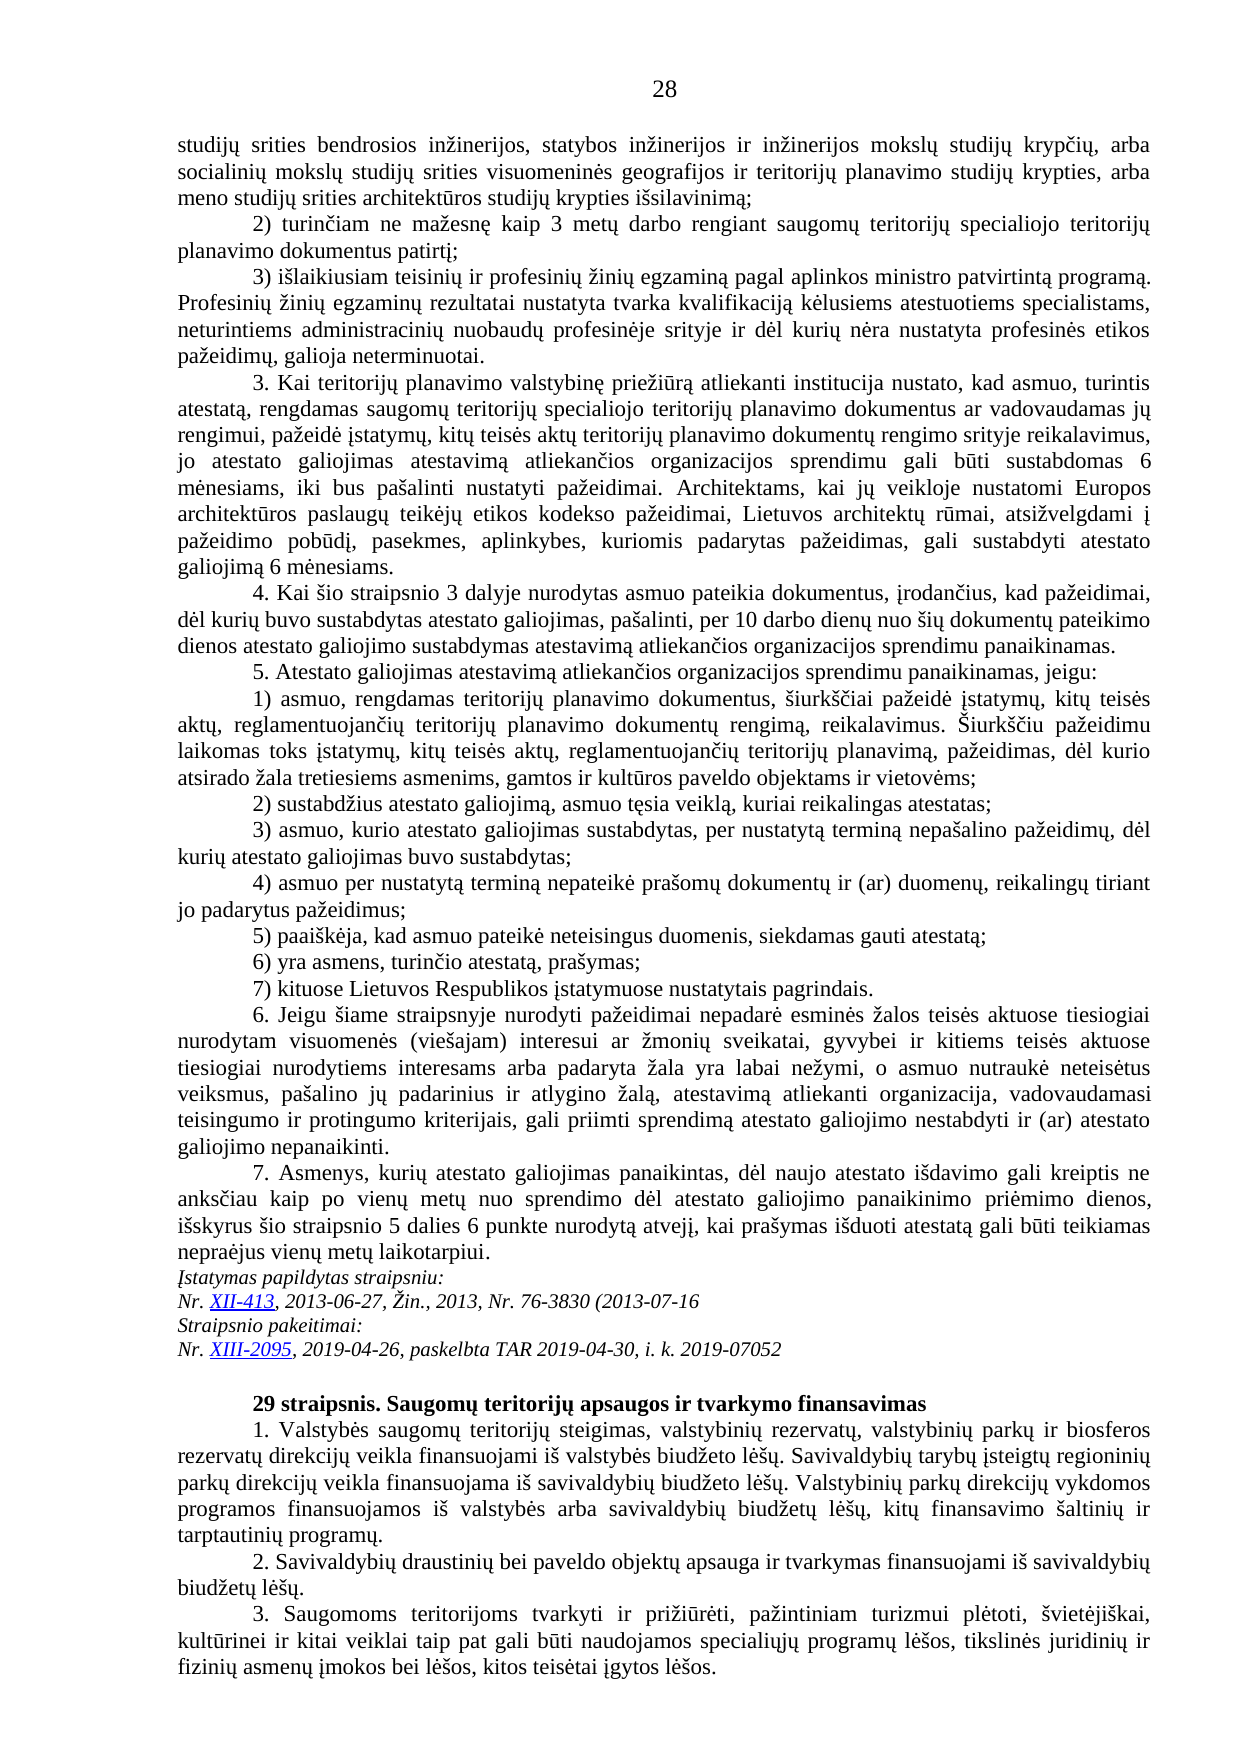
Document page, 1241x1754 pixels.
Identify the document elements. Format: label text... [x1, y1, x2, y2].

text 3. Saugomoms teritorijoms tvarkyti ir prižiūrėti, pažintiniam turizmui plėtoti, švietėjiškai, kultūrinei ir kitai veiklai taip pat gali būti naudojamos specialiųjų programų lėšos, tikslinės juridinių ir fizinių asmenų įmokos bei lėšos, kitos teisėtai įgytos lėšos. [177, 1600, 1152, 1679]
text 5. Atestato galiojimas atestavimą atliekančios organizacijos sprendimu panaikinamas, jeigu: [177, 658, 1152, 685]
text 1. Valstybės saugomų teritorijų steigimas, valstybinių rezervatų, valstybinių parkų ir biosferos rezervatų direkcijų veikla finansuojami iš valstybės biudžeto lėšų. Savivaldybių tarybų įsteigtų regioninių parkų direkcijų veikla finansuojama iš savivaldybių biudžeto lėšų. Valstybinių parkų direkcijų vykdomos programos finansuojamos iš valstybės arba savivaldybių biudžetų lėšų, kitų finansavimo šaltinių ir tarptautinių programų. [177, 1416, 1152, 1548]
text 2. Savivaldybių draustinių bei paveldo objektų apsauga ir tvarkymas finansuojami iš savivaldybių biudžetų lėšų. [177, 1548, 1152, 1600]
text 7) kituose Lietuvos Respublikos įstatymuose nustatytais pagrindais. [177, 975, 1152, 1001]
text 4) asmuo per nustatytą terminą nepateikė prašomų dokumentų ir (ar) duomenų, reikalingų tiriant jo padarytus pažeidimus; [177, 869, 1152, 922]
subtitle 29 straipsnis. Saugomų teritorijų apsaugos ir tvarkymo finansavimas [177, 1389, 1152, 1416]
text 7. Asmenys, kurių atestato galiojimas panaikintas, dėl naujo atestato išdavimo gali kreiptis ne anksčiau kaip po vienų metų nuo sprendimo dėl atestato galiojimo panaikinimo priėmimo dienos, išskyrus šio straipsnio 5 dalies 6 punkte nurodytą atvejį, kai prašymas išduoti atestatą gali būti teikiamas nepraėjus vienų metų laikotarpiui. [177, 1159, 1152, 1264]
text 6. Jeigu šiame straipsnyje nurodyti pažeidimai nepadarė esminės žalos teisės aktuose tiesiogiai nurodytam visuomenės (viešajam) interesui ar žmonių sveikatai, gyvybei ir kitiems teisės aktuose tiesiogiai nurodytiems interesams arba padaryta žala yra labai nežymi, o asmuo nutraukė neteisėtus veiksmus, pašalino jų padarinius ir atlygino žalą, atestavimą atliekanti organizacija, vadovaudamasi teisingumo ir protingumo kriterijais, gali priimti sprendimą atestato galiojimo nestabdyti ir (ar) atestato galiojimo nepanaikinti. [177, 1001, 1152, 1159]
text studijų srities bendrosios inžinerijos, statybos inžinerijos ir inžinerijos mokslų studijų krypčių, arba socialinių mokslų studijų srities visuomeninės geografijos ir teritorijų planavimo studijų krypties, arba meno studijų srities architektūros studijų krypties išsilavinimą; [177, 131, 1152, 210]
text 2) turinčiam ne mažesnę kaip 3 metų darbo rengiant saugomų teritorijų specialiojo teritorijų planavimo dokumentus patirtį; [177, 210, 1152, 263]
text Nr. XIII-2095, 2019-04-26, paskelbta TAR 2019-04-30, i. k. 2019-07052 [177, 1337, 1152, 1361]
text 5) paaiškėja, kad asmuo pateikė neteisingus duomenis, siekdamas gauti atestatą; [177, 922, 1152, 948]
text 3) išlaikiusiam teisinių ir profesinių žinių egzaminą pagal aplinkos ministro patvirtintą programą. Profesinių žinių egzaminų rezultatai nustatyta tvarka kvalifikaciją kėlusiems atestuotiems specialistams, neturintiems administracinių nuobaudų profesinėje srityje ir dėl kurių nėra nustatyta profesinės etikos pažeidimų, galioja neterminuotai. [177, 263, 1152, 368]
text 2) sustabdžius atestato galiojimą, asmuo tęsia veiklą, kuriai reikalingas atestatas; [177, 790, 1152, 817]
text Įstatymas papildytas straipsniu: [177, 1264, 1152, 1289]
text 1) asmuo, rengdamas teritorijų planavimo dokumentus, šiurkščiai pažeidė įstatymų, kitų teisės aktų, reglamentuojančių teritorijų planavimo dokumentų rengimą, reikalavimus. Šiurkščiu pažeidimu laikomas toks įstatymų, kitų teisės aktų, reglamentuojančių teritorijų planavimą, pažeidimas, dėl kurio atsirado žala tretiesiems asmenims, gamtos ir kultūros paveldo objektams ir vietovėms; [177, 685, 1152, 790]
text Nr. XII-413, 2013-06-27, Žin., 2013, Nr. 76-3830 (2013-07-16 [177, 1289, 1152, 1313]
text 4. Kai šio straipsnio 3 dalyje nurodytas asmuo pateikia dokumentus, įrodančius, kad pažeidimai, dėl kurių buvo sustabdytas atestato galiojimas, pašalinti, per 10 darbo dienų nuo šių dokumentų pateikimo dienos atestato galiojimo sustabdymas atestavimą atliekančios organizacijos sprendimu panaikinamas. [177, 579, 1152, 658]
text Straipsnio pakeitimai: [177, 1313, 1152, 1337]
text 3. Kai teritorijų planavimo valstybinę priežiūrą atliekanti institucija nustato, kad asmuo, turintis atestatą, rengdamas saugomų teritorijų specialiojo teritorijų planavimo dokumentus ar vadovaudamas jų rengimui, pažeidė įstatymų, kitų teisės aktų teritorijų planavimo dokumentų rengimo srityje reikalavimus, jo atestato galiojimas atestavimą atliekančios organizacijos sprendimu gali būti sustabdomas 6 mėnesiams, iki bus pašalinti nustatyti pažeidimai. Architektams, kai jų veikloje nustatomi Europos architektūros paslaugų teikėjų etikos kodekso pažeidimai, Lietuvos architektų rūmai, atsižvelgdami į pažeidimo pobūdį, pasekmes, aplinkybes, kuriomis padarytas pažeidimas, gali sustabdyti atestato galiojimą 6 mėnesiams. [177, 368, 1152, 579]
text 3) asmuo, kurio atestato galiojimas sustabdytas, per nustatytą terminą nepašalino pažeidimų, dėl kurių atestato galiojimas buvo sustabdytas; [177, 817, 1152, 869]
text 6) yra asmens, turinčio atestatą, prašymas; [177, 948, 1152, 975]
